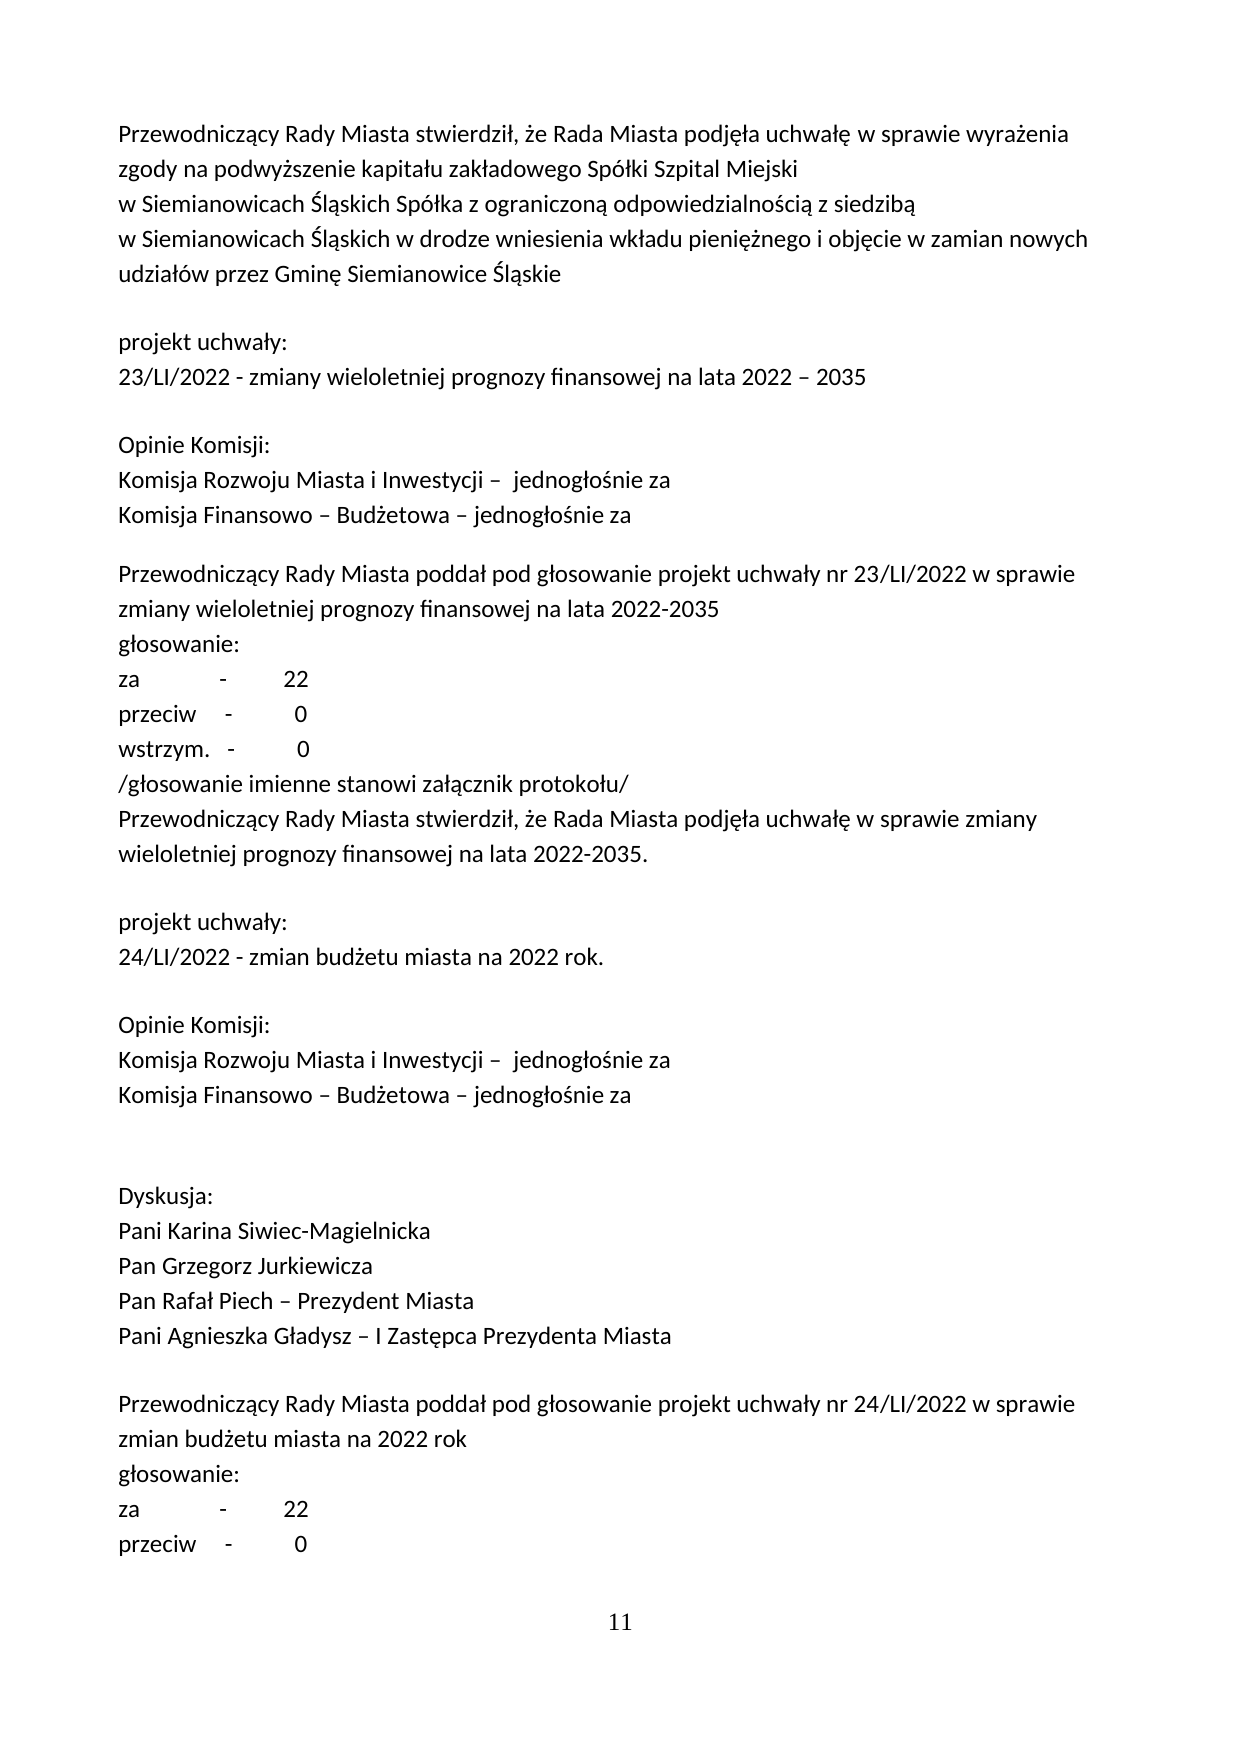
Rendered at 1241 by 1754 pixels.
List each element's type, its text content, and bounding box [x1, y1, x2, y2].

text wstrzym. - 0 [118, 733, 1122, 764]
text Dyskusja: [118, 1181, 1122, 1211]
text projekt uchwały: [118, 906, 1122, 937]
text głosowanie: [118, 1458, 1122, 1489]
text Opinie Komisji: [118, 429, 1122, 460]
text 24/LI/2022 - zmian budżetu miasta na 2022 rok. [118, 941, 1122, 972]
text Pan Rafał Piech – Prezydent Miasta [118, 1286, 1122, 1316]
text Przewodniczący Rady Miasta poddał pod głosowanie projekt uchwały nr 23/LI/2022 w sprawie zmiany wieloletniej prognozy finansowej na lata 2022-2035 [118, 558, 1122, 624]
text Pani Karina Siwiec-Magielnicka [118, 1216, 1122, 1246]
text Komisja Finansowo – Budżetowa – jednogłośnie za [118, 1079, 1122, 1110]
text Pani Agnieszka Gładysz – I Zastępca Prezydenta Miasta [118, 1321, 1122, 1351]
text Przewodniczący Rady Miasta stwierdził, że Rada Miasta podjęła uchwałę w sprawie zmiany wieloletniej prognozy finansowej na lata 2022-2035. [118, 803, 1122, 869]
text za - 22 [118, 663, 1122, 694]
text przeciw - 0 [118, 1528, 1122, 1559]
text za - 22 [118, 1493, 1122, 1524]
text Przewodniczący Rady Miasta stwierdził, że Rada Miasta podjęła uchwałę w sprawie wyrażenia zgody na podwyższenie kapitału zakładowego Spółki Szpital Miejski w Siemianowicach Śląskich Spółka z ograniczoną odpowiedzialnością z siedzibą w Siemianowicach Śląskich w drodze wniesienia wkładu pieniężnego i objęcie w zamian nowych udziałów przez Gminę Siemianowice Śląskie [118, 118, 1122, 289]
text /głosowanie imienne stanowi załącznik protokołu/ [118, 768, 1122, 799]
text głosowanie: [118, 628, 1122, 659]
text Komisja Finansowo – Budżetowa – jednogłośnie za [118, 499, 1122, 530]
text Pan Grzegorz Jurkiewicza [118, 1251, 1122, 1281]
text przeciw - 0 [118, 698, 1122, 729]
text 23/LI/2022 - zmiany wieloletniej prognozy finansowej na lata 2022 – 2035 [118, 361, 1122, 392]
text Opinie Komisji: [118, 1009, 1122, 1040]
text Komisja Rozwoju Miasta i Inwestycji – jednogłośnie za [118, 464, 1122, 495]
text projekt uchwały: [118, 326, 1122, 357]
text Komisja Rozwoju Miasta i Inwestycji – jednogłośnie za [118, 1044, 1122, 1075]
text Przewodniczący Rady Miasta poddał pod głosowanie projekt uchwały nr 24/LI/2022 w sprawie zmian budżetu miasta na 2022 rok [118, 1388, 1122, 1454]
